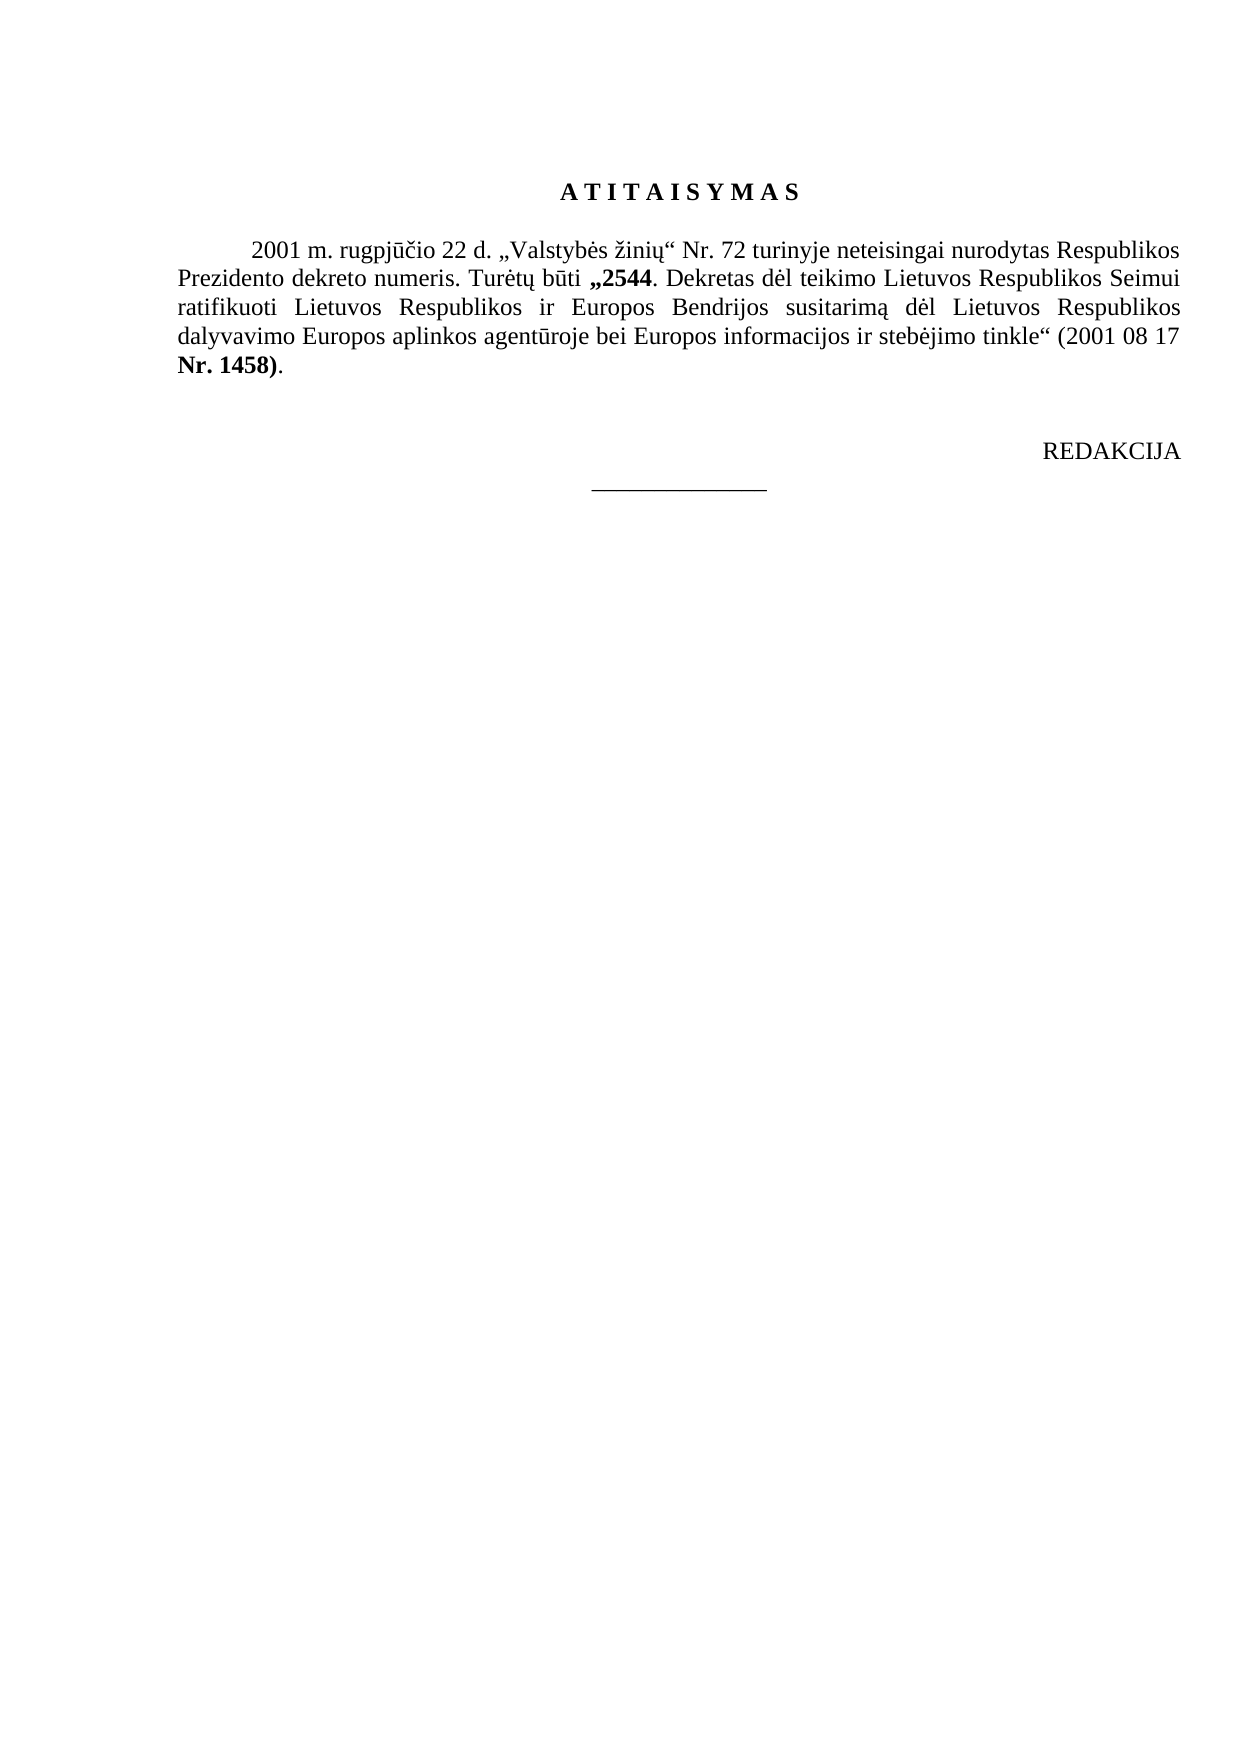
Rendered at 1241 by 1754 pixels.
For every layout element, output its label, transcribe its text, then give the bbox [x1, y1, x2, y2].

text REDAKCIJA [177, 436, 1181, 465]
text ______________ [177, 465, 1181, 493]
text ATITAISYMAS [177, 177, 1181, 206]
text 2001 m. rugpjūčio 22 d. „Valstybės žinių“ Nr. 72 turinyje neteisingai nurodytas Respublikos Prezidento dekreto numeris. Turėtų būti „2544. Dekretas dėl teikimo Lietuvos Respublikos Seimui ratifikuoti Lietuvos Respublikos ir Europos Bendrijos susitarimą dėl Lietuvos Respublikos dalyvavimo Europos aplinkos agentūroje bei Europos informacijos ir stebėjimo tinkle“ (2001 08 17 Nr. 1458). [177, 235, 1181, 378]
